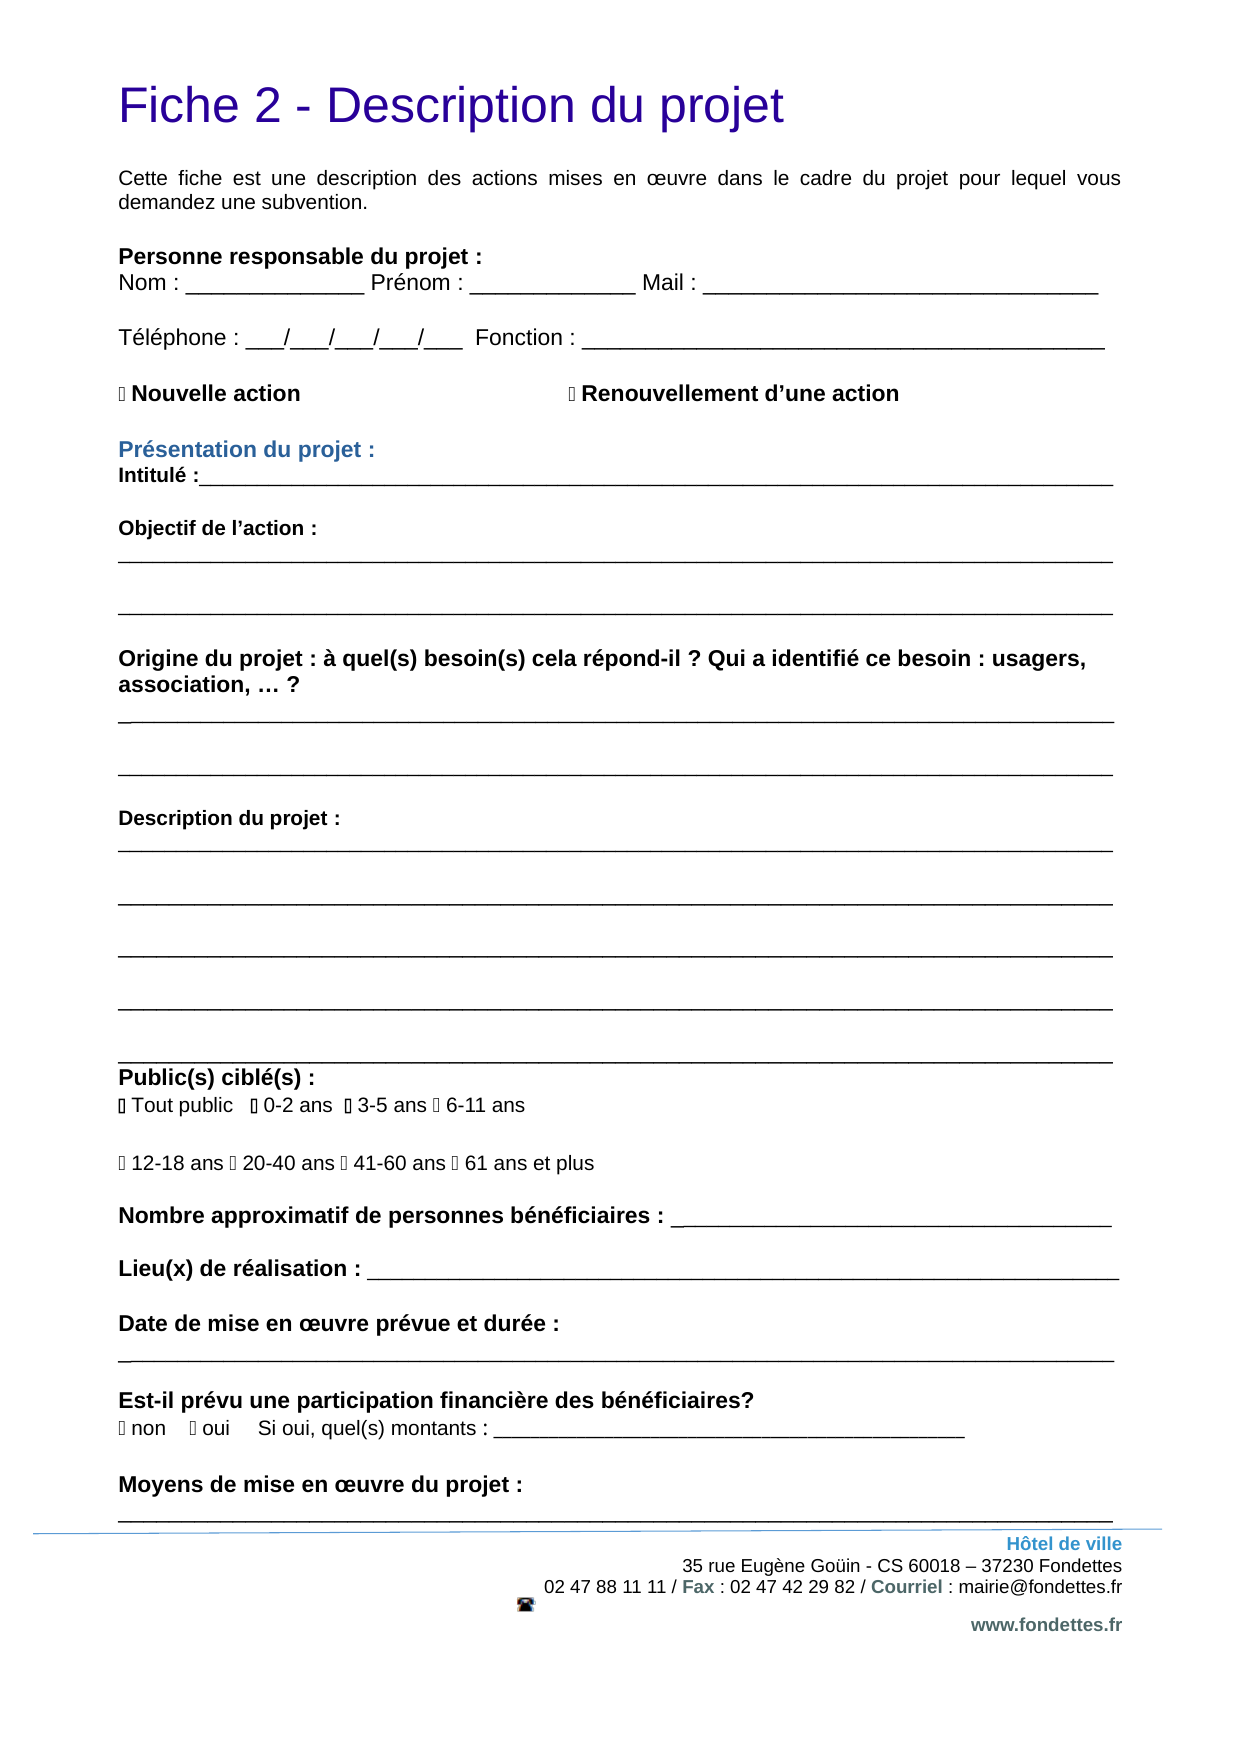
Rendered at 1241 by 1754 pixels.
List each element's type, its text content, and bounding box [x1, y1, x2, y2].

text Fiche 2 - Description du projet [118, 75, 1122, 132]
text Intitulé :_______________________________________________________________________________ [118, 463, 1122, 487]
text ______________________________________________________________________________ [118, 985, 1122, 1011]
text Nom : ______________ Prénom : _____________ Mail : _______________________________ [118, 269, 1122, 295]
text Personne responsable du projet : [118, 243, 1122, 269]
text ______________________________________________________________________________________ [118, 753, 1122, 777]
text ______________________________________________________________________________________ [118, 592, 1122, 616]
text Moyens de mise en œuvre du projet : [118, 1471, 1122, 1497]
text Objectif de l’action : ______________________________________________________________________________________ [118, 516, 1122, 563]
text Téléphone : ___/___/___/___/___ Fonction : _________________________________________ [118, 324, 1122, 351]
text  Nouvelle action  Renouvellement d’une action [118, 379, 1122, 408]
text  12-18 ans  20-40 ans  41-60 ans  61 ans et plus [118, 1148, 1122, 1176]
text Présentation du projet : [118, 436, 1122, 463]
text ______________________________________________________________________________ [118, 880, 1122, 906]
text ______________________________________________________________________________ [118, 1038, 1122, 1064]
text  Tout public  0-2 ans  3-5 ans  6-11 ans [118, 1091, 1122, 1119]
text ______________________________________________________________________________ [118, 1497, 1122, 1523]
text ______________________________________________________________________________ [118, 932, 1122, 959]
text Description du projet : ______________________________________________________________________________________ [118, 805, 1122, 853]
text Origine du projet : à quel(s) besoin(s) cela répond-il ? Qui a identifié ce besoin : usagers, association, … ?______________________________________________________________________________________ [118, 645, 1122, 724]
text Est-il prévu une participation financière des bénéficiaires? [118, 1387, 1122, 1413]
text Nombre approximatif de personnes bénéficiaires : ______________________________________ [118, 1202, 1122, 1229]
text Lieu(x) de réalisation : _________________________________________________________________ [118, 1255, 1122, 1282]
text  non  oui Si oui, quel(s) montants : ___________________________________________________ [118, 1413, 1122, 1442]
text Cette fiche est une description des actions mises en œuvre dans le cadre du projet pour lequel vous demandez une subvention. [118, 166, 1122, 214]
text Date de mise en œuvre prévue et durée : ______________________________________________________________________________________ [118, 1310, 1122, 1363]
text Public(s) ciblé(s) : [118, 1064, 1122, 1091]
